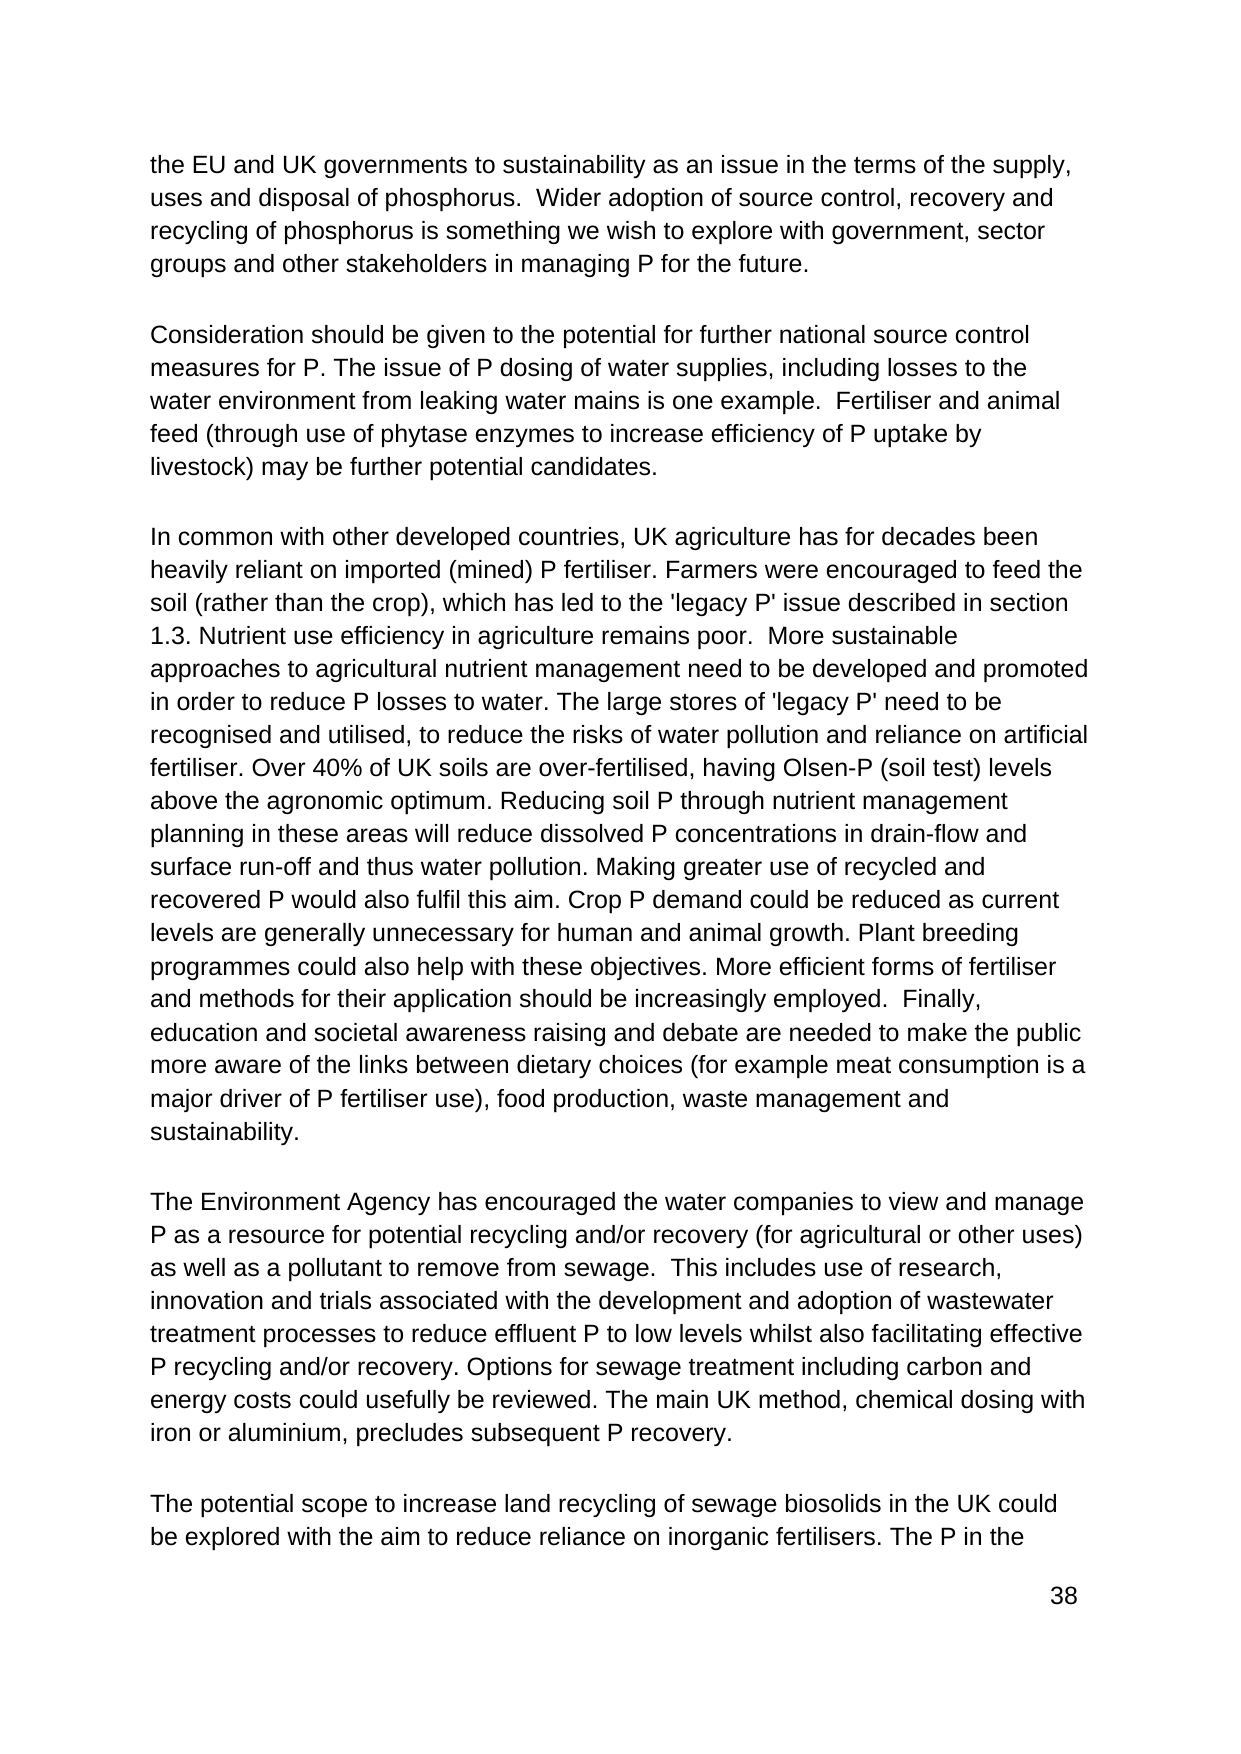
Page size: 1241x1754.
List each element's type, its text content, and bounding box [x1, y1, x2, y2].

text In common with other developed countries, UK agriculture has for decades been heavily reliant on imported (mined) P fertiliser. Farmers were encouraged to feed the soil (rather than the crop), which has led to the 'legacy P' issue described in section 1.3. Nutrient use efficiency in agriculture remains poor. More sustainable approaches to agricultural nutrient management need to be developed and promoted in order to reduce P losses to water. The large stores of 'legacy P' need to be recognised and utilised, to reduce the risks of water pollution and reliance on artificial fertiliser. Over 40% of UK soils are over-fertilised, having Olsen-P (soil test) levels above the agronomic optimum. Reducing soil P through nutrient management planning in these areas will reduce dissolved P concentrations in drain-flow and surface run-off and thus water pollution. Making greater use of recycled and recovered P would also fulfil this aim. Crop P demand could be reduced as current levels are generally unnecessary for human and animal growth. Plant breeding programmes could also help with these objectives. More efficient forms of fertiliser and methods for their application should be increasingly employed. Finally, education and societal awareness raising and debate are needed to make the public more aware of the links between dietary choices (for example meat consumption is a major driver of P fertiliser use), food production, waste management and sustainability. [150, 522, 1090, 1145]
text The Environment Agency has encouraged the water companies to view and manage P as a resource for potential recycling and/or recovery (for agricultural or other uses) as well as a pollutant to remove from sewage. This includes use of research, innovation and trials associated with the development and adoption of wastewater treatment processes to reduce effluent P to low levels whilst also facilitating effective P recycling and/or recovery. Options for sewage treatment including carbon and energy costs could usefully be reviewed. The main UK method, chemical dosing with iron or aluminium, precludes subsequent P recovery. [150, 1187, 1090, 1447]
text Consideration should be given to the potential for further national source control measures for P. The issue of P dosing of water supplies, including losses to the water environment from leaking water mains is one example. Fertiliser and animal feed (through use of phytase enzymes to increase efficiency of P uptake by livestock) may be further potential candidates. [150, 319, 1090, 480]
text The sustainability of P supply, use and disposal appear to deserve more attention. The Environment Agency supports the increasing attention being given by the EU and UK governments to sustainability as an issue in the terms of the supply, uses and disposal of phosphorus. Wider adoption of source control, recovery and recycling of phosphorus is something we wish to explore with government, sector groups and other stakeholders in managing P for the future. [150, 150, 1090, 278]
text The potential scope to increase land recycling of sewage biosolids in the UK could be explored with the aim to reduce reliance on inorganic fertilisers. The P in the [150, 1489, 1090, 1551]
